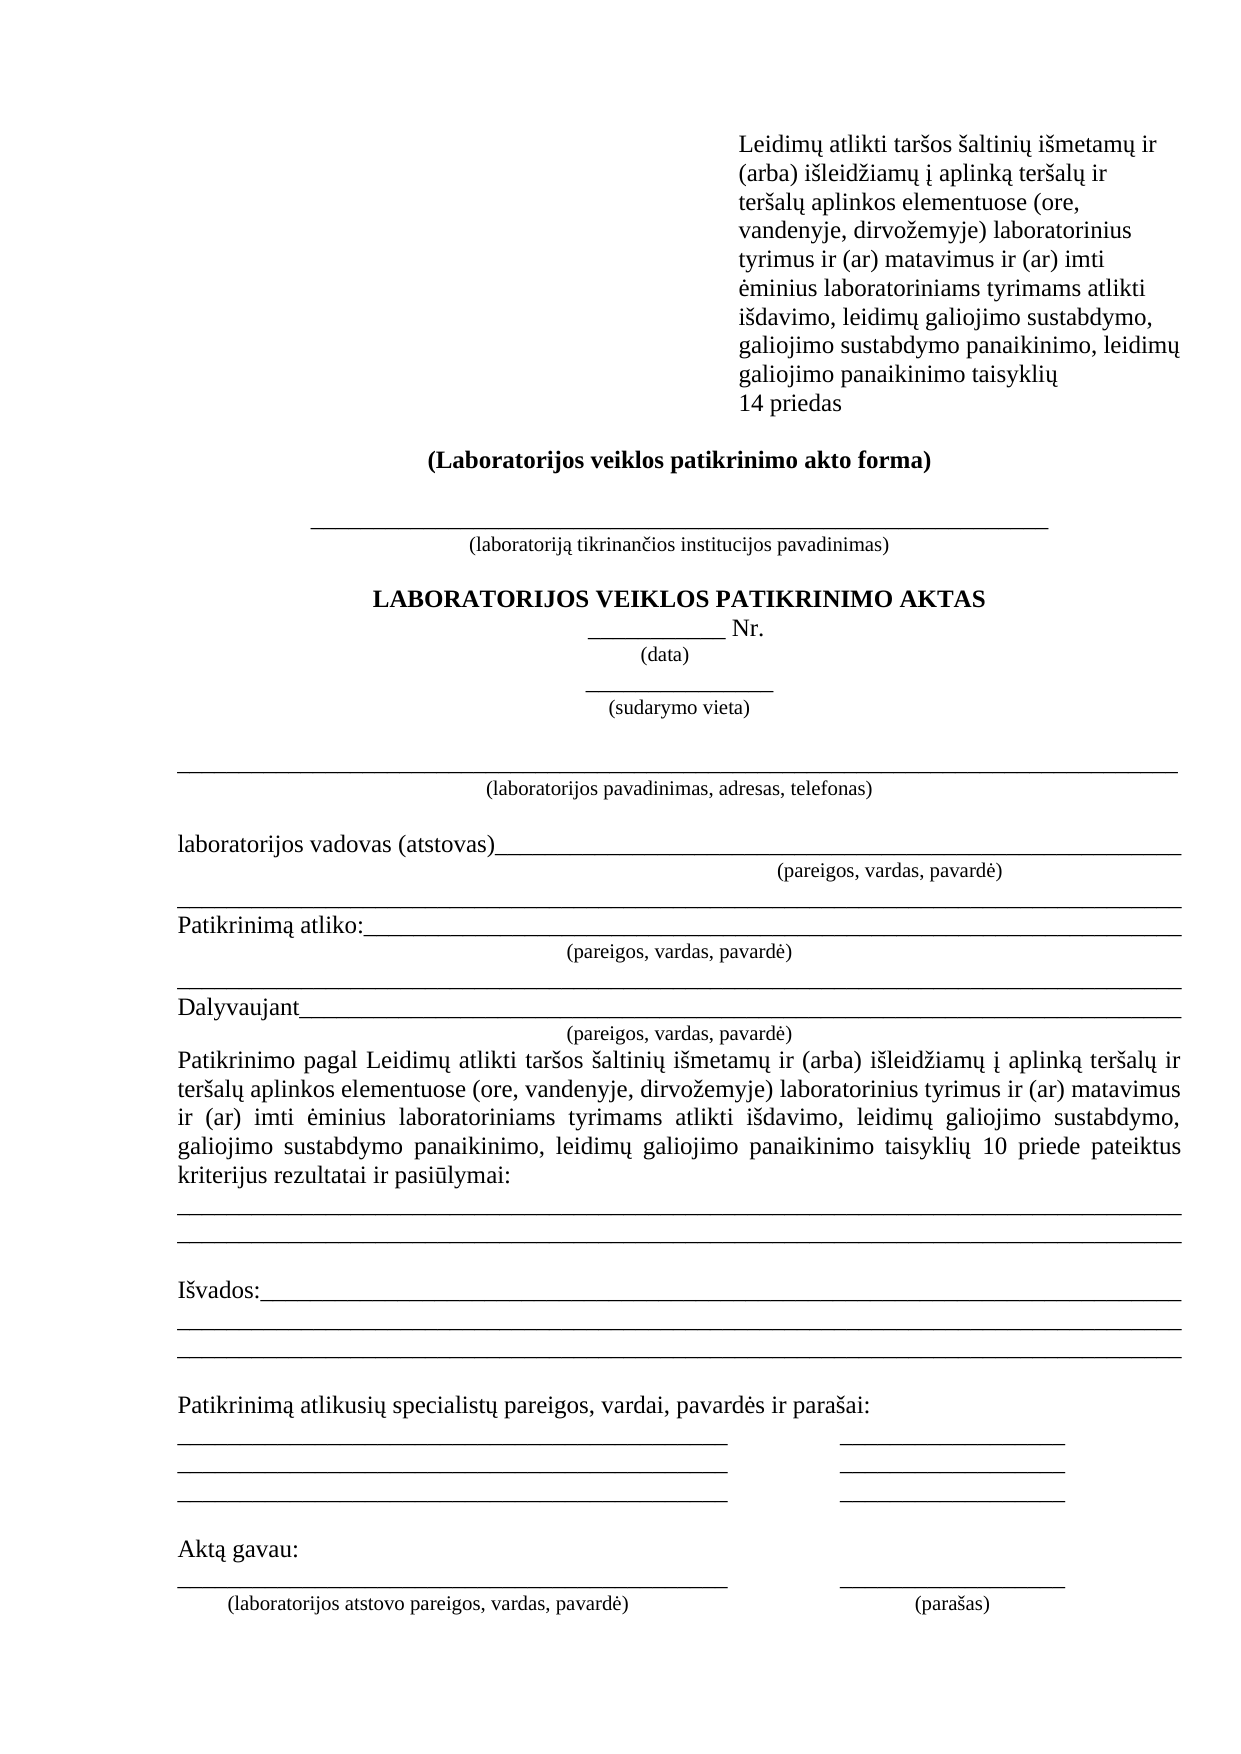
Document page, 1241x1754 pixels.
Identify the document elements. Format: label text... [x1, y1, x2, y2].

text Aktą gavau: [177, 1534, 1181, 1562]
text ___________________________________________________________ [177, 503, 1181, 532]
text galiojimo sustabdymo panaikinimo, leidimų [177, 330, 1181, 359]
text vandenyje, dirvožemyje) laboratorinius [177, 215, 1181, 244]
text (laboratorijos pavadinimas, adresas, telefonas) [177, 776, 1181, 800]
text ____________________________________________ __________________ [177, 1419, 1181, 1447]
text ____________________________________________ __________________ [177, 1447, 1181, 1476]
text (laboratoriją tikrinančios institucijos pavadinimas) [177, 532, 1181, 556]
text Patikrinimą atlikusių specialistų pareigos, vardai, pavardės ir parašai: [177, 1390, 1181, 1419]
text ___________ Nr. [177, 613, 1181, 642]
text išdavimo, leidimų galiojimo sustabdymo, [177, 302, 1181, 330]
text ____________________________________________ __________________ [177, 1476, 1181, 1505]
text _______________ [177, 666, 1181, 695]
text galiojimo panaikinimo taisyklių [177, 359, 1181, 388]
text Patikrinimą atliko: [177, 911, 1181, 939]
text (arba) išleidžiamų į aplinką teršalų ir [177, 158, 1181, 187]
text (Laboratorijos veiklos patikrinimo akto forma) [177, 445, 1181, 474]
text teršalų aplinkos elementuose (ore, [177, 187, 1181, 215]
text (pareigos, vardas, pavardė) [177, 858, 1181, 882]
text (data) [177, 642, 1181, 666]
text ėminius laboratoriniams tyrimams atlikti [177, 273, 1181, 302]
text Išvados: [177, 1275, 1181, 1304]
text Leidimų atlikti taršos šaltinių išmetamų ir [177, 129, 1181, 158]
text ____________________________________________ __________________ [177, 1562, 1181, 1591]
text (pareigos, vardas, pavardė) [177, 1021, 1181, 1045]
text laboratorijos vadovas (atstovas) [177, 829, 1181, 858]
text tyrimus ir (ar) matavimus ir (ar) imti [177, 244, 1181, 273]
text Patikrinimo pagal Leidimų atlikti taršos šaltinių išmetamų ir (arba) išleidžiamų į aplinką teršalų ir teršalų aplinkos elementuose (ore, vandenyje, dirvožemyje) laboratorinius tyrimus ir (ar) matavimus ir (ar) imti ėminius laboratoriniams tyrimams atlikti išdavimo, leidimų galiojimo sustabdymo, galiojimo sustabdymo panaikinimo, leidimų galiojimo panaikinimo taisyklių 10 priede pateiktus kriterijus rezultatai ir pasiūlymai: [177, 1045, 1181, 1189]
text Dalyvaujant [177, 992, 1181, 1021]
text (sudarymo vieta) [177, 695, 1181, 719]
text 14 priedas [177, 388, 1181, 417]
text LABORATORIJOS VEIKLOS PATIKRINIMO AKTAS [177, 584, 1181, 613]
text (laboratorijos atstovo pareigos, vardas, pavardė) (parašas) [177, 1591, 1181, 1615]
text (pareigos, vardas, pavardė) [177, 939, 1181, 963]
